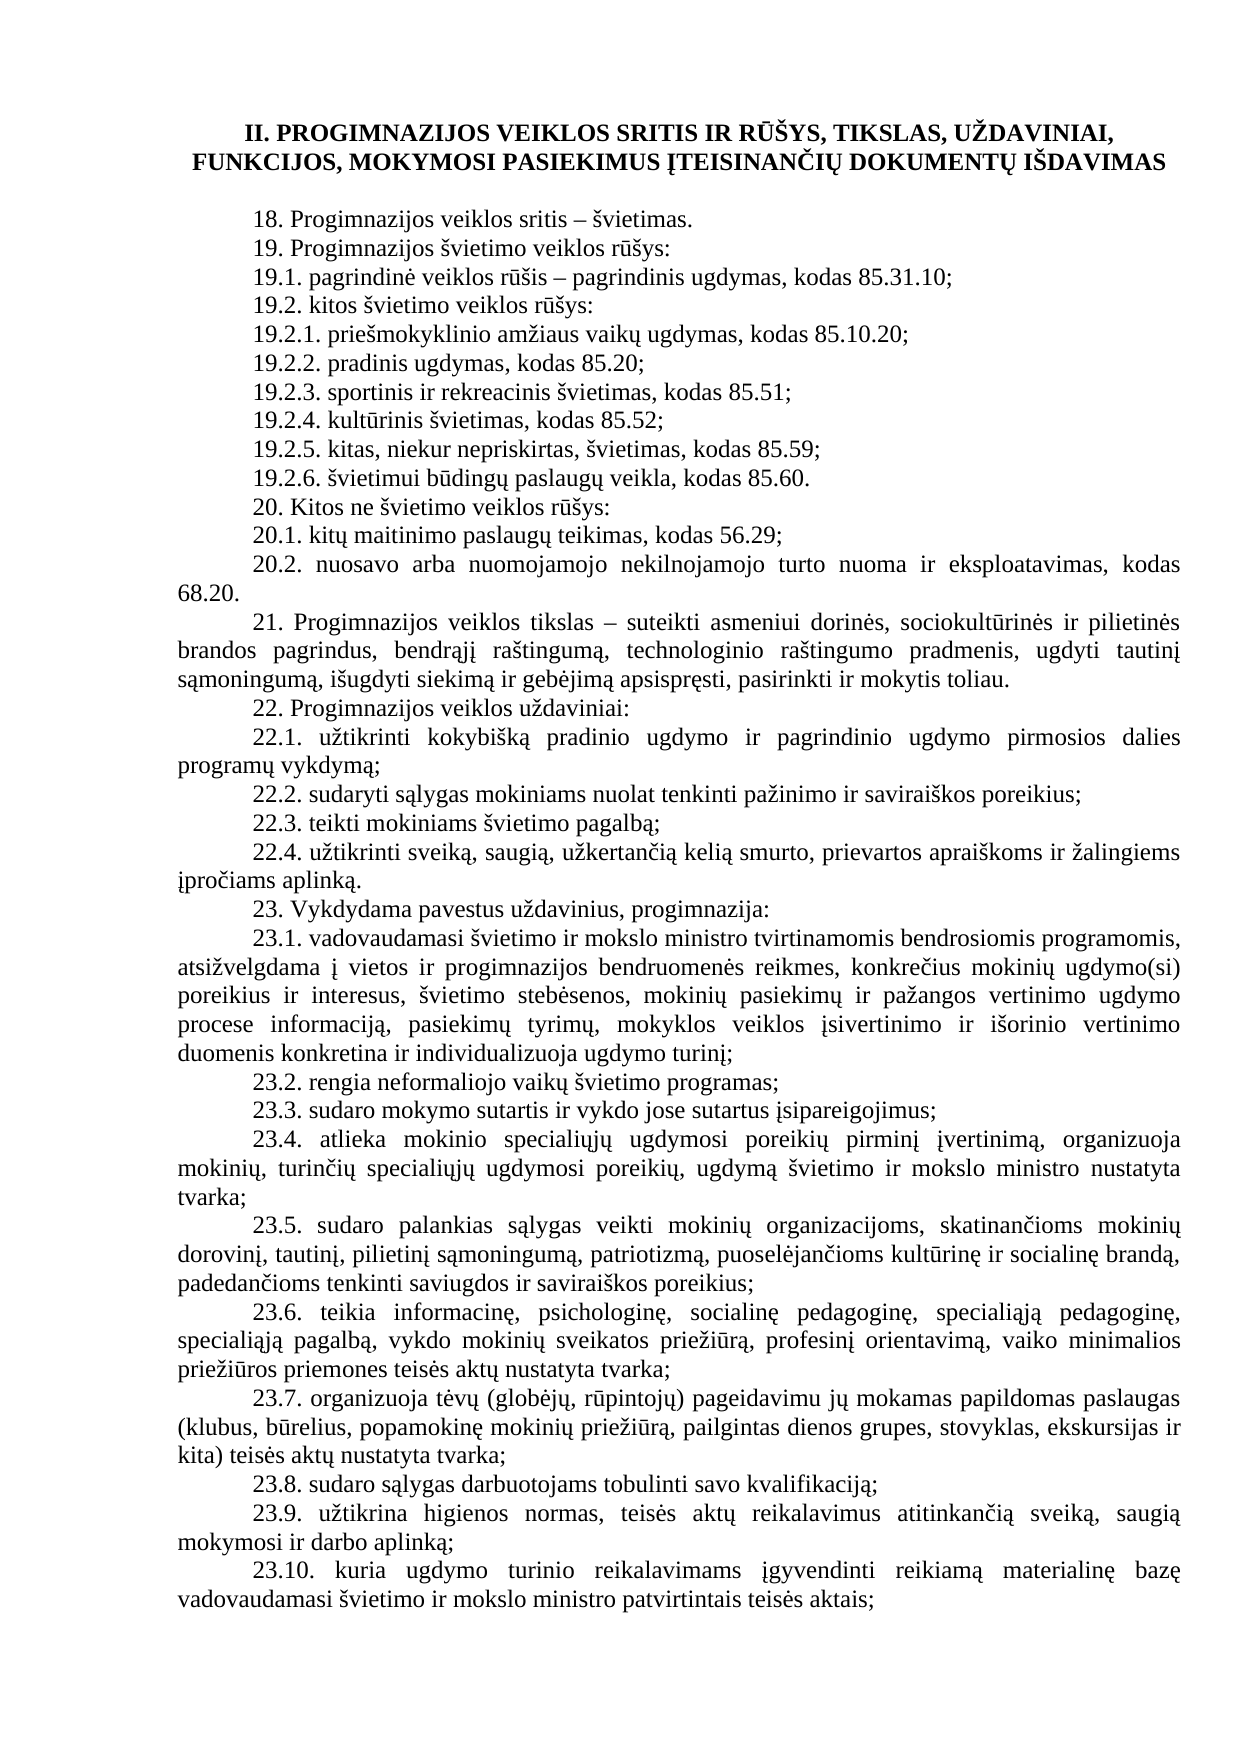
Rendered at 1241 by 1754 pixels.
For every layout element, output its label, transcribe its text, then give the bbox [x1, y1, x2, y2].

text 23.4. atlieka mokinio specialiųjų ugdymosi poreikių pirminį įvertinimą, organizuoja mokinių, turinčių specialiųjų ugdymosi poreikių, ugdymą švietimo ir mokslo ministro nustatyta tvarka; [177, 1124, 1181, 1211]
text 19.2.2. pradinis ugdymas, kodas 85.20; [177, 348, 1181, 377]
text 23.10. kuria ugdymo turinio reikalavimams įgyvendinti reikiamą materialinę bazę vadovaudamasi švietimo ir mokslo ministro patvirtintais teisės aktais; [177, 1556, 1181, 1613]
text 23.3. sudaro mokymo sutartis ir vykdo jose sutartus įsipareigojimus; [177, 1096, 1181, 1124]
text 22.1. užtikrinti kokybišką pradinio ugdymo ir pagrindinio ugdymo pirmosios dalies programų vykdymą; [177, 722, 1181, 779]
text 20. Kitos ne švietimo veiklos rūšys: [177, 492, 1181, 521]
text 19.2.4. kultūrinis švietimas, kodas 85.52; [177, 406, 1181, 434]
text 19.2.5. kitas, niekur nepriskirtas, švietimas, kodas 85.59; [177, 434, 1181, 463]
text 19.2.6. švietimui būdingų paslaugų veikla, kodas 85.60. [177, 463, 1181, 492]
text 20.1. kitų maitinimo paslaugų teikimas, kodas 56.29; [177, 521, 1181, 549]
text 18. Progimnazijos veiklos sritis – švietimas. [177, 204, 1181, 233]
text II. PROGIMNAZIJOS VEIKLOS SRITIS IR RŪŠYS, TIKSLAS, UŽDAVINIAI, FUNKCIJOS, MOKYMOSI PASIEKIMUS ĮTEISINANČIŲ DOKUMENTŲ IŠDAVIMAS [177, 118, 1181, 176]
text 19.1. pagrindinė veiklos rūšis – pagrindinis ugdymas, kodas 85.31.10; [177, 262, 1181, 291]
text 23.2. rengia neformaliojo vaikų švietimo programas; [177, 1067, 1181, 1096]
text 19.2.1. priešmokyklinio amžiaus vaikų ugdymas, kodas 85.10.20; [177, 319, 1181, 348]
text 19.2.3. sportinis ir rekreacinis švietimas, kodas 85.51; [177, 377, 1181, 406]
text 23.9. užtikrina higienos normas, teisės aktų reikalavimus atitinkančią sveiką, saugią mokymosi ir darbo aplinką; [177, 1498, 1181, 1556]
text 23. Vykdydama pavestus uždavinius, progimnazija: [177, 894, 1181, 923]
text 22.4. užtikrinti sveiką, saugią, užkertančią kelią smurto, prievartos apraiškoms ir žalingiems įpročiams aplinką. [177, 837, 1181, 894]
text 19. Progimnazijos švietimo veiklos rūšys: [177, 233, 1181, 262]
text 23.5. sudaro palankias sąlygas veikti mokinių organizacijoms, skatinančioms mokinių dorovinį, tautinį, pilietinį sąmoningumą, patriotizmą, puoselėjančioms kultūrinę ir socialinę brandą, padedančioms tenkinti saviugdos ir saviraiškos poreikius; [177, 1211, 1181, 1297]
text 23.6. teikia informacinę, psichologinę, socialinę pedagoginę, specialiąją pedagoginę, specialiąją pagalbą, vykdo mokinių sveikatos priežiūrą, profesinį orientavimą, vaiko minimalios priežiūros priemones teisės aktų nustatyta tvarka; [177, 1297, 1181, 1383]
text 19.2. kitos švietimo veiklos rūšys: [177, 291, 1181, 319]
text 23.1. vadovaudamasi švietimo ir mokslo ministro tvirtinamomis bendrosiomis programomis, atsižvelgdama į vietos ir progimnazijos bendruomenės reikmes, konkrečius mokinių ugdymo(si) poreikius ir interesus, švietimo stebėsenos, mokinių pasiekimų ir pažangos vertinimo ugdymo procese informaciją, pasiekimų tyrimų, mokyklos veiklos įsivertinimo ir išorinio vertinimo duomenis konkretina ir individualizuoja ugdymo turinį; [177, 923, 1181, 1067]
text 20.2. nuosavo arba nuomojamojo nekilnojamojo turto nuoma ir eksploatavimas, kodas 68.20. [177, 549, 1181, 607]
text 23.8. sudaro sąlygas darbuotojams tobulinti savo kvalifikaciją; [177, 1469, 1181, 1498]
text 22. Progimnazijos veiklos uždaviniai: [177, 693, 1181, 722]
text 23.7. organizuoja tėvų (globėjų, rūpintojų) pageidavimu jų mokamas papildomas paslaugas (klubus, būrelius, popamokinę mokinių priežiūrą, pailgintas dienos grupes, stovyklas, ekskursijas ir kita) teisės aktų nustatyta tvarka; [177, 1383, 1181, 1469]
text 22.2. sudaryti sąlygas mokiniams nuolat tenkinti pažinimo ir saviraiškos poreikius; [177, 779, 1181, 808]
text 22.3. teikti mokiniams švietimo pagalbą; [177, 808, 1181, 837]
text 21. Progimnazijos veiklos tikslas – suteikti asmeniui dorinės, sociokultūrinės ir pilietinės brandos pagrindus, bendrąjį raštingumą, technologinio raštingumo pradmenis, ugdyti tautinį sąmoningumą, išugdyti siekimą ir gebėjimą apsispręsti, pasirinkti ir mokytis toliau. [177, 607, 1181, 693]
